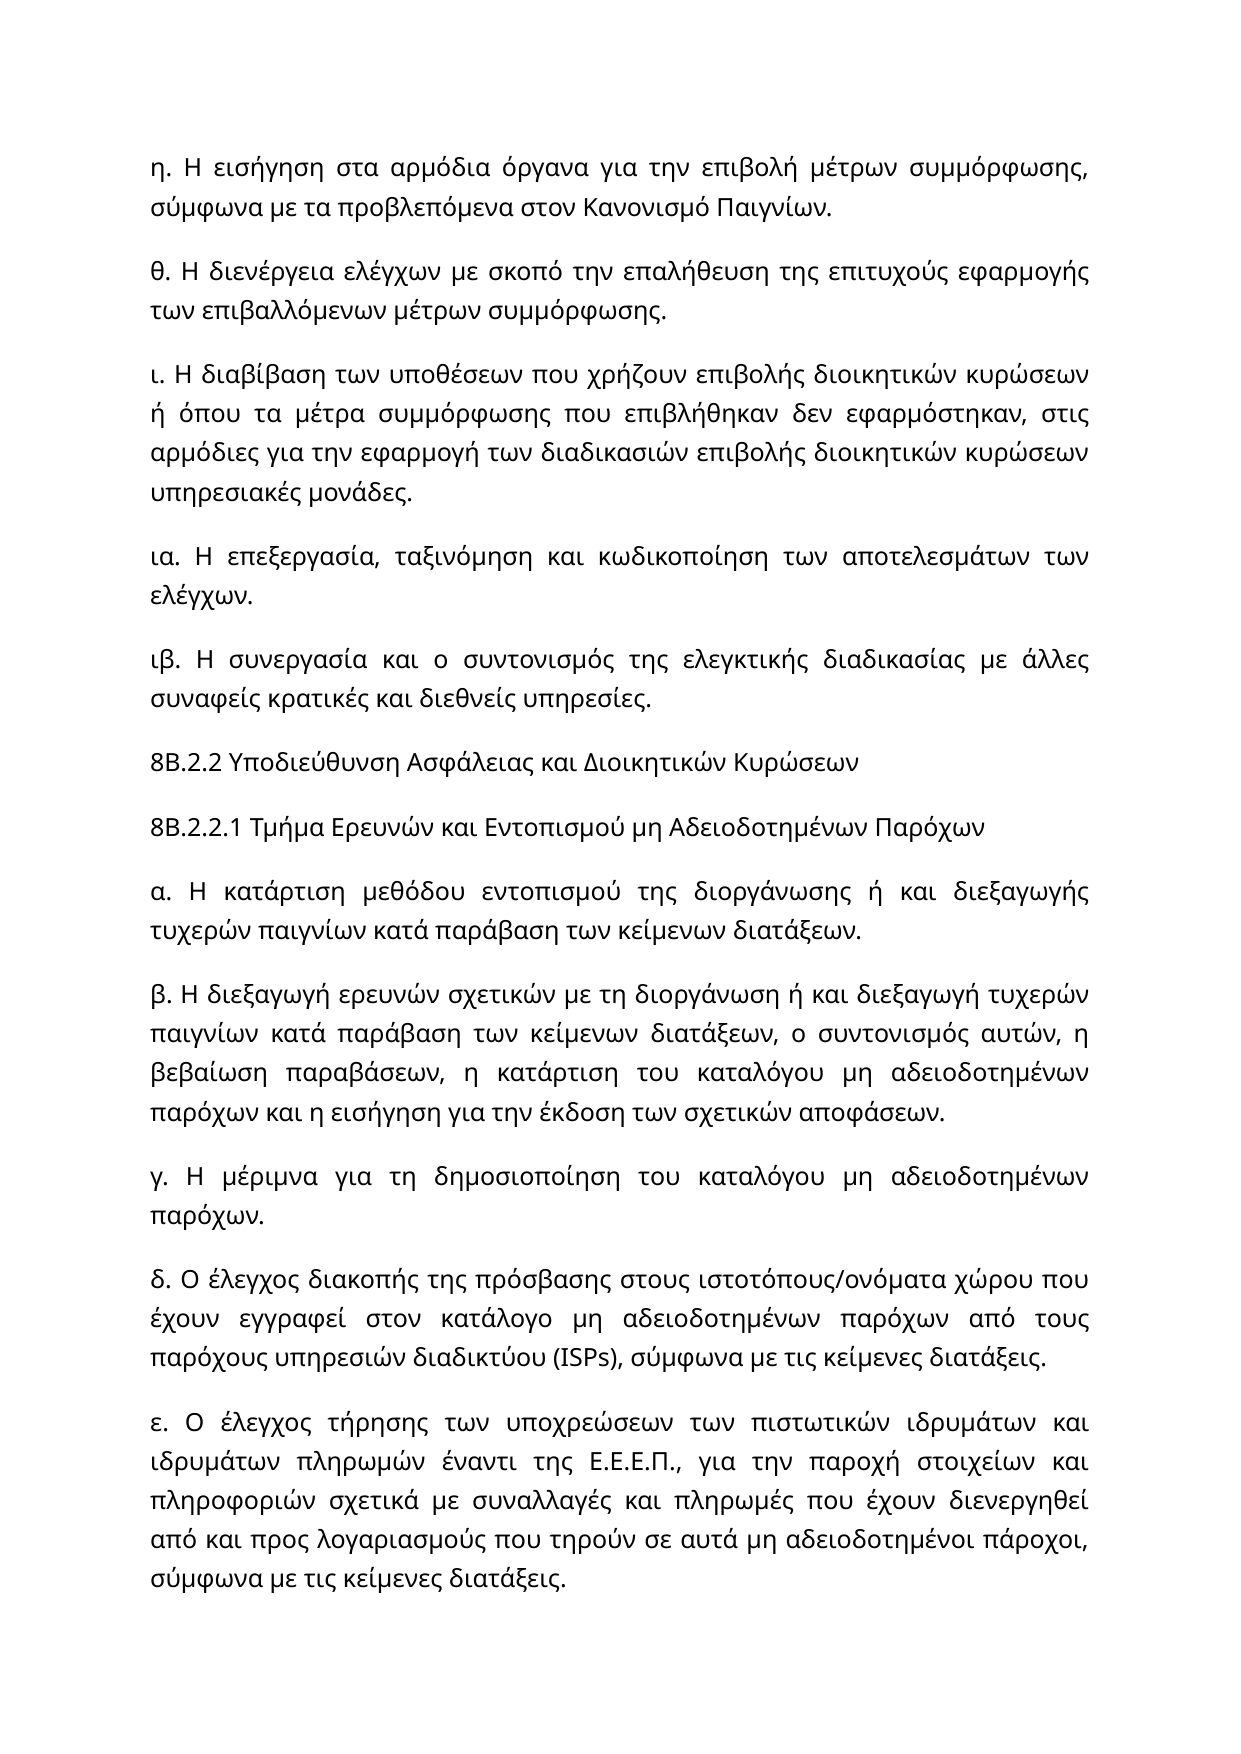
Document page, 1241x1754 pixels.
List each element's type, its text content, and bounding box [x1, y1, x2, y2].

text 8B.2.2.1 Τμήμα Ερευνών και Εντοπισμού μη Αδειοδοτημένων Παρόχων [150, 809, 1090, 843]
text ε. Ο έλεγχος τήρησης των υποχρεώσεων των πιστωτικών ιδρυμάτων και ιδρυμάτων πληρωμών έναντι της Ε.Ε.Ε.Π., για την παροχή στοιχείων και πληροφοριών σχετικά με συναλλαγές και πληρωμές που έχουν διενεργηθεί από και προς λογαριασμούς που τηρούν σε αυτά μη αδειοδοτημένοι πάροχοι, σύμφωνα με τις κείμενες διατάξεις. [150, 1404, 1090, 1595]
text 8B.2.2 Υποδιεύθυνση Ασφάλειας και Διοικητικών Κυρώσεων [150, 745, 1090, 779]
text γ. Η μέριμνα για τη δημοσιοποίηση του καταλόγου μη αδειοδοτημένων παρόχων. [150, 1158, 1090, 1232]
text δ. Ο έλεγχος διακοπής της πρόσβασης στους ιστοτόπους/ονόματα χώρου που έχουν εγγραφεί στον κατάλογο μη αδειοδοτημένων παρόχων από τους παρόχους υπηρεσιών διαδικτύου (ISPs), σύμφωνα με τις κείμενες διατάξεις. [150, 1262, 1090, 1374]
text ιβ. Η συνεργασία και ο συντονισμός της ελεγκτικής διαδικασίας με άλλες συναφείς κρατικές και διεθνείς υπηρεσίες. [150, 642, 1090, 715]
text θ. Η διενέργεια ελέγχων με σκοπό την επαλήθευση της επιτυχούς εφαρμογής των επιβαλλόμενων μέτρων συμμόρφωσης. [150, 253, 1090, 327]
text ια. Η επεξεργασία, ταξινόμηση και κωδικοποίηση των αποτελεσμάτων των ελέγχων. [150, 538, 1090, 612]
text β. Η διεξαγωγή ερευνών σχετικών με τη διοργάνωση ή και διεξαγωγή τυχερών παιγνίων κατά παράβαση των κείμενων διατάξεων, ο συντονισμός αυτών, η βεβαίωση παραβάσεων, η κατάρτιση του καταλόγου μη αδειοδοτημένων παρόχων και η εισήγηση για την έκδοση των σχετικών αποφάσεων. [150, 977, 1090, 1128]
text α. Η κατάρτιση μεθόδου εντοπισμού της διοργάνωσης ή και διεξαγωγής τυχερών παιγνίων κατά παράβαση των κείμενων διατάξεων. [150, 873, 1090, 947]
text η. Η εισήγηση στα αρμόδια όργανα για την επιβολή μέτρων συμμόρφωσης, σύμφωνα με τα προβλεπόμενα στον Κανονισμό Παιγνίων. [150, 150, 1090, 223]
text ι. Η διαβίβαση των υποθέσεων που χρήζουν επιβολής διοικητικών κυρώσεων ή όπου τα μέτρα συμμόρφωσης που επιβλήθηκαν δεν εφαρμόστηκαν, στις αρμόδιες για την εφαρμογή των διαδικασιών επιβολής διοικητικών κυρώσεων υπηρεσιακές μονάδες. [150, 357, 1090, 508]
